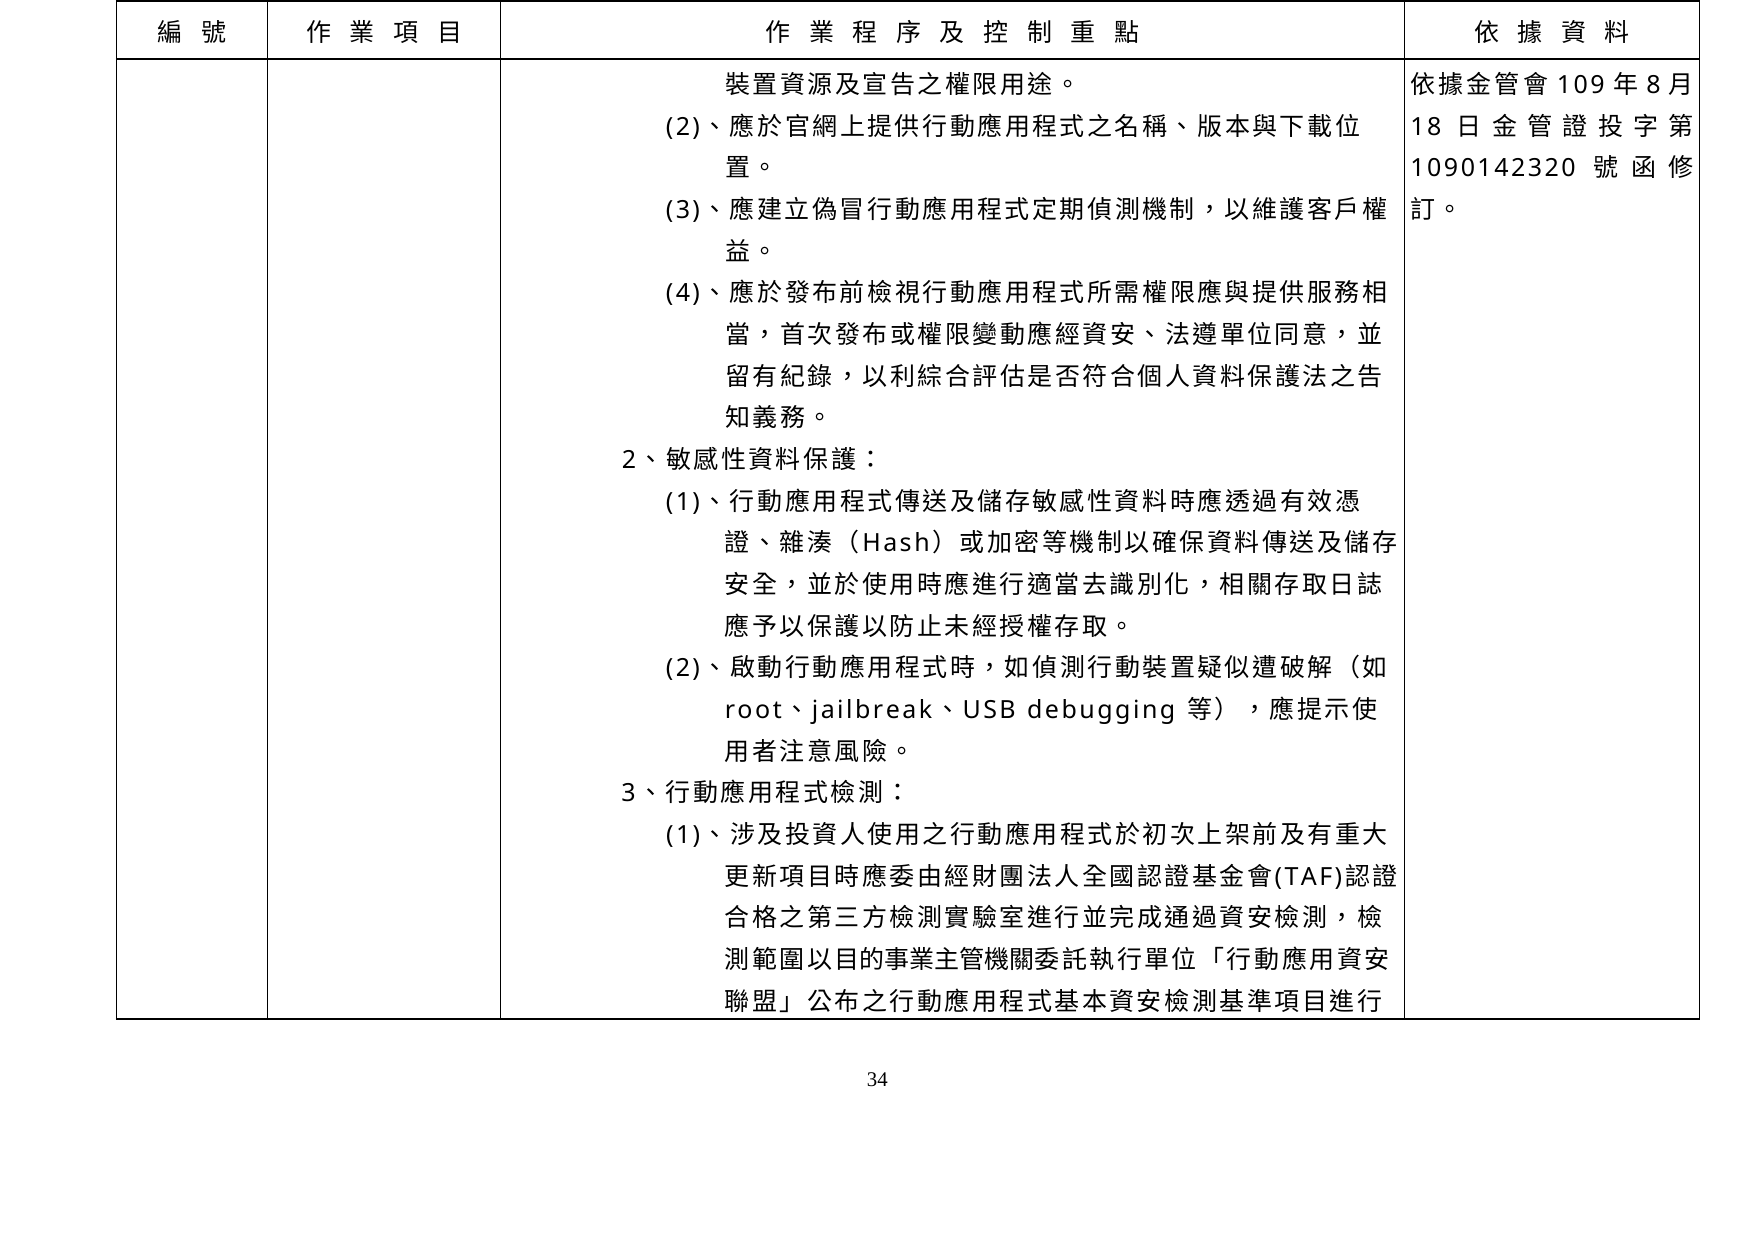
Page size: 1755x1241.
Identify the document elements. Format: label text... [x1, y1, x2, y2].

table_header 編 號 [117, 2, 267, 58]
table_cell [117, 60, 267, 1018]
table_cell 依據金管會109年8月18日金管證投字第1090142320號函修訂。 [1405, 60, 1699, 1018]
table_header 作 業 程 序 及 控 制 重 點 [501, 2, 1404, 58]
table_header 依 據 資 料 [1405, 2, 1699, 58]
table_header 作 業 項 目 [268, 2, 500, 58]
table_cell [268, 60, 500, 1018]
table_cell 裝置資源及宣告之權限用途。 (2)、應於官網上提供行動應用程式之名稱、版本與下載位置。 (3)、應建立偽冒行動應用程式定期偵測機制，以維護客戶權益。 (4)、應於發布前檢視行動應用程式所需權限應與提供服務相當，首次發布或權限變動應經資安、法遵單位同意，並留有紀錄，以利綜合評估是否符合個人資料保護法之告知義務。 2、敏感性資料保護： (1)、行動應用程式傳送及儲存敏感性資料時應透過有效憑證、雜湊（Hash）或加密等機制以確保資料傳送及儲存安全，並於使用時應進行適當去識別化，相關存取日誌應予以保護以防止未經授權存取。 (2)、啟動行動應用程式時，如偵測行動裝置疑似遭破解（如root、jailbreak、USB debugging 等），應提示使用者注意風險。 3、行動應用程式檢測： (1)、涉及投資人使用之行動應用程式於初次上架前及有重大更新項目時應委由經財團法人全國認證基金會(TAF)認證合格之第三方檢測實驗室進行並完成通過資安檢測，檢測範圍以目的事業主管機關委託執行單位「行動應用資安聯盟」公布之行動應用程式基本資安檢測基準項目進行 [501, 60, 1404, 1018]
